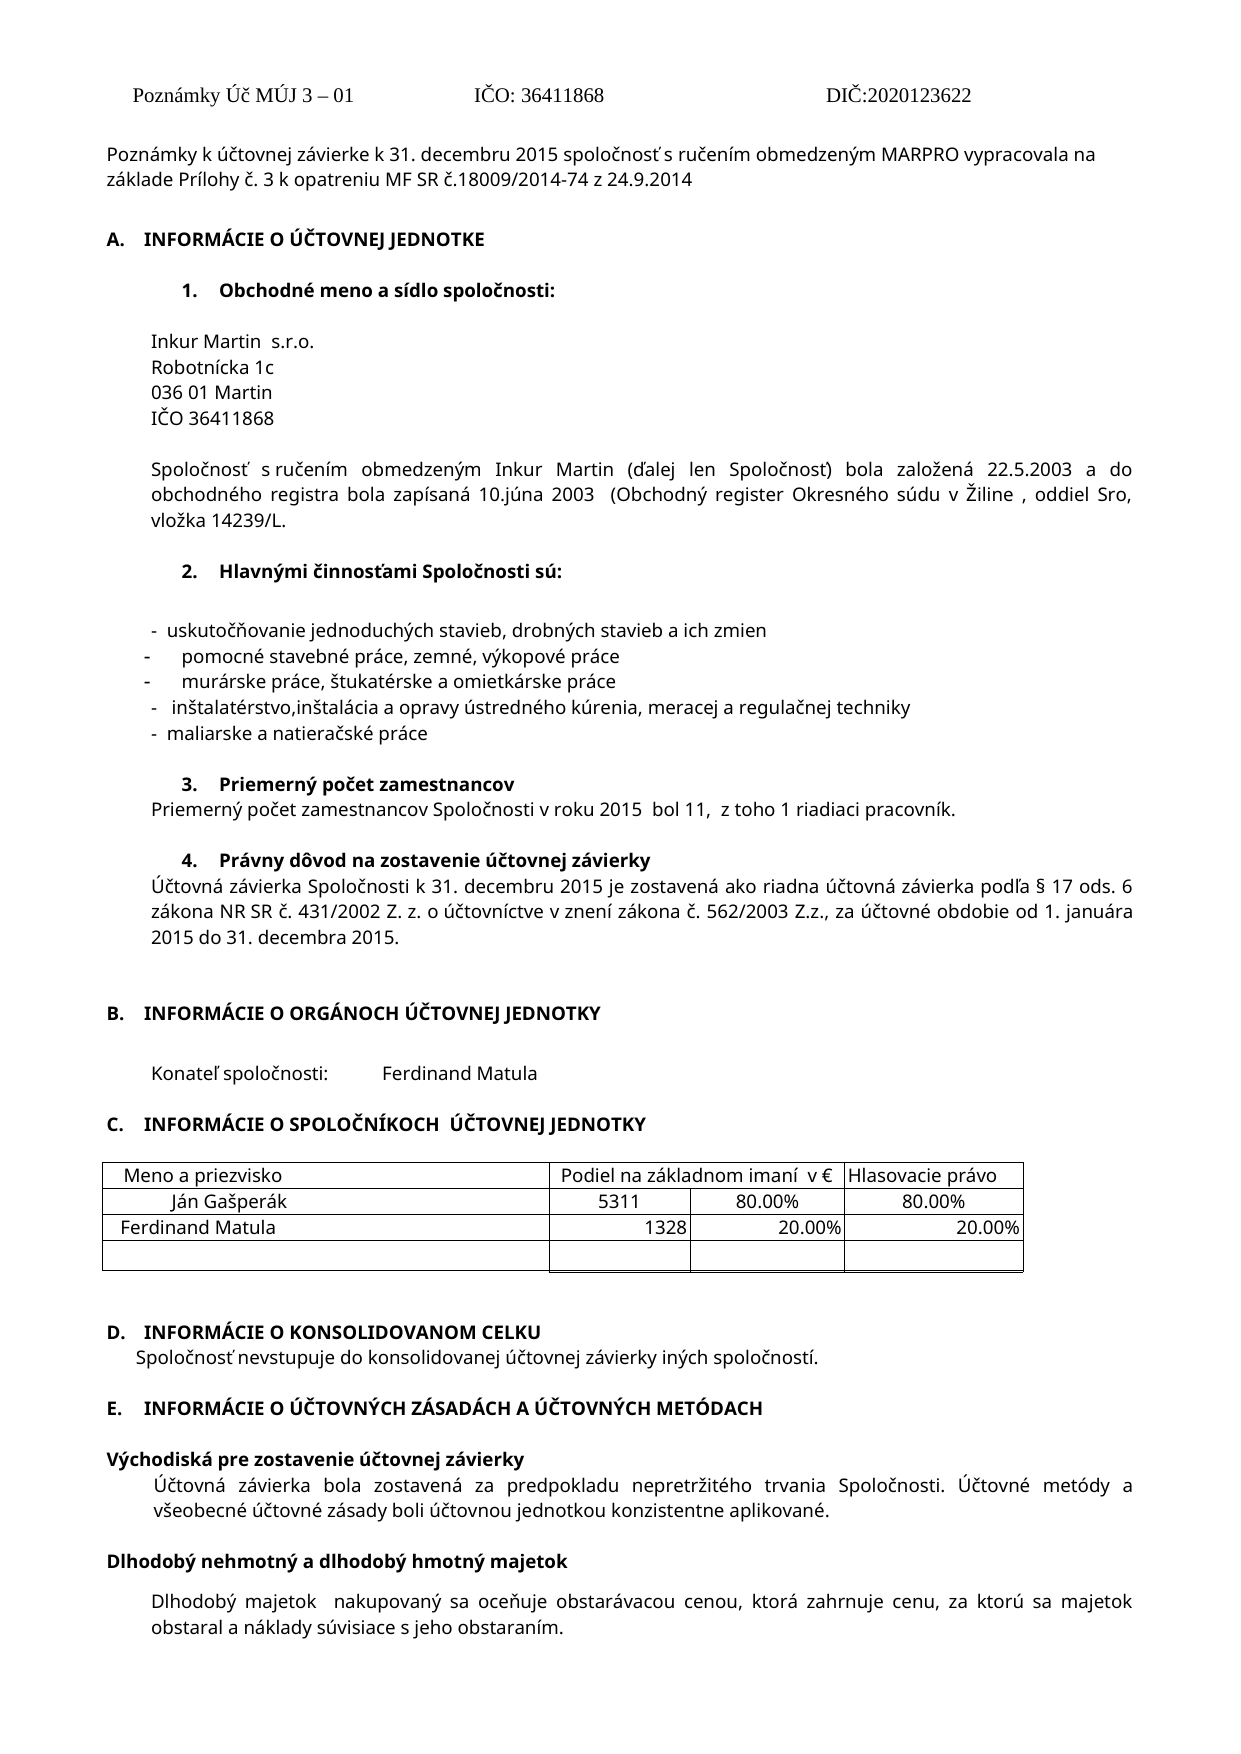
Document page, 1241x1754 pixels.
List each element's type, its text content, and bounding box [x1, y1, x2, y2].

text Poznámky k účtovnej závierke k 31. decembru 2015 spoločnosť s ručením obmedzeným MARPRO vypracovala na základe Prílohy č. 3 k opatreniu MF SR č.18009/2014-74 z 24.9.2014 [106, 141, 1134, 192]
text Dlhodobý nehmotný a dlhodobý hmotný majetok [106, 1549, 1134, 1574]
table_cell 20,00% [845, 1215, 1023, 1240]
text Dlhodobý majetok nakupovaný sa oceňuje obstarávacou cenou, ktorá zahrnuje cenu, za ktorú sa majetok obstaral a náklady súvisiace s jeho obstaraním. [151, 1588, 1134, 1639]
subtitle Obchodné meno a sídlo spoločnosti: [181, 277, 1134, 303]
subtitle informácie o spoloČnÍkoch účtovnej jednotky [106, 1111, 1134, 1137]
subtitle Hlavnými činnosťami Spoločnosti sú: [181, 558, 1134, 584]
text IČO 36411868 [151, 405, 1134, 431]
table_header Podiel na základnom imaní v € [550, 1163, 844, 1188]
table_cell [691, 1241, 844, 1270]
subtitle Priemerný počet zamestnancov [181, 771, 1134, 796]
table_cell 5311 [550, 1189, 690, 1213]
text 036 01 Martin [151, 379, 1134, 405]
subtitle Právny dôvod na zostavenie účtovnej závierky [181, 847, 1134, 873]
table_cell 20,00% [691, 1215, 844, 1240]
list murárske práce, štukatérske a omietkárske práce [144, 669, 1134, 694]
subtitle Informácie o orgánoch účtovnej jednotky [106, 1001, 1134, 1026]
table_cell Ferdinand Matula [103, 1215, 549, 1240]
text Účtovná závierka Spoločnosti k 31. decembru 2015 je zostavená ako riadna účtovná závierka podľa § 17 ods. 6 zákona NR SR č. 431/2002 Z. z. o účtovníctve v znení zákona č. 562/2003 Z.z., za účtovné obdobie od 1. januára 2015 do 31. decembra 2015. [106, 873, 1134, 949]
text Konateľ spoločnosti: Ferdinand Matula [151, 1060, 1134, 1086]
text Účtovná závierka bola zostavená za predpokladu nepretržitého trvania Spoločnosti. Účtovné metódy a všeobecné účtovné zásady boli účtovnou jednotkou konzistentne aplikované. [153, 1472, 1134, 1523]
table_header Hlasovacie právo [845, 1163, 1023, 1188]
text Spoločnosť s ručením obmedzeným Inkur Martin (ďalej len Spoločnosť) bola založená 22.5.2003 a do obchodného registra bola zapísaná 10.júna 2003 (Obchodný register Okresného súdu v Žiline , oddiel Sro, vložka 14239/L. [151, 456, 1134, 533]
text - maliarske a natieračské práce [151, 720, 1134, 745]
text - uskutočňovanie jednoduchých stavieb, drobných stavieb a ich zmien [151, 618, 1134, 643]
table_cell [103, 1241, 549, 1270]
subtitle Informácie o účtovnej jednotke [106, 226, 1134, 252]
subtitle Informácie o účtovných zásadách a účtovných metódach [106, 1396, 1134, 1421]
text Priemerný počet zamestnancov Spoločnosti v roku 2015 bol 11, z toho 1 riadiaci pracovník. [151, 796, 1134, 822]
table_header Meno a priezvisko [103, 1163, 549, 1188]
table_cell 80,00% [845, 1189, 1023, 1213]
table_cell Ján Gašperák [103, 1189, 549, 1213]
table_cell 80,00% [691, 1189, 844, 1213]
text Východiská pre zostavenie účtovnej závierky [106, 1447, 1134, 1472]
table_cell [845, 1241, 1023, 1270]
subtitle Informácie o konsolidovanom celku [106, 1319, 1134, 1345]
text Spoločnosť nevstupuje do konsolidovanej účtovnej závierky iných spoločností. [106, 1345, 1134, 1370]
text Inkur Martin s.r.o. [151, 328, 1134, 354]
text - inštalatérstvo,inštalácia a opravy ústredného kúrenia, meracej a regulačnej techniky [151, 694, 1134, 720]
text Robotnícka 1c [151, 354, 1134, 379]
table_cell [550, 1241, 690, 1270]
table_cell 1328 [550, 1215, 690, 1240]
list pomocné stavebné práce, zemné, výkopové práce [144, 643, 1134, 669]
